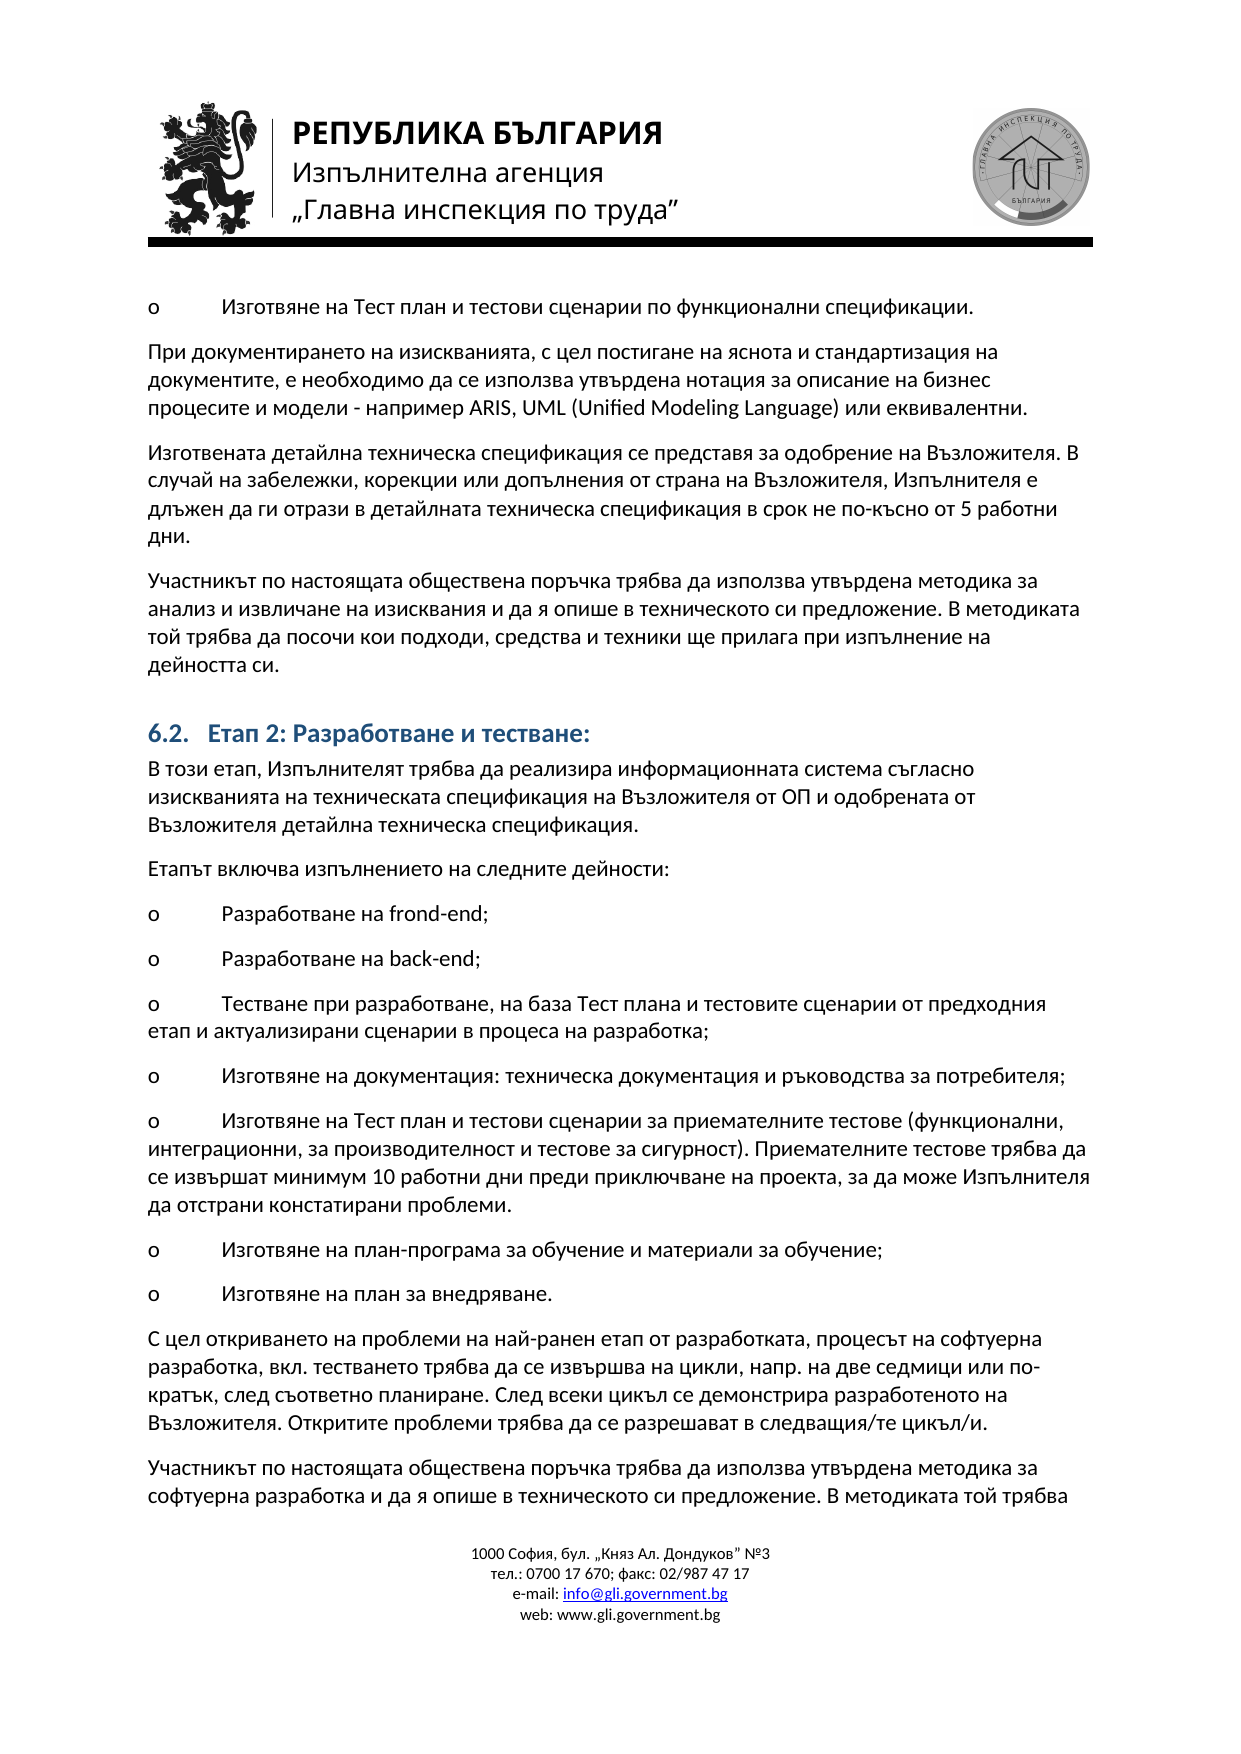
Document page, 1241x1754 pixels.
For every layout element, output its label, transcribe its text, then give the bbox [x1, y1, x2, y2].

text Изготвената детайлна техническа спецификация се представя за одобрение на Възложителя. В случай на забележки, корекции или допълнения от страна на Възложителя, Изпълнителя е длъжен да ги отрази в детайлната техническа спецификация в срок не по-късно от 5 работни дни. [148, 438, 1093, 550]
text o Изготвяне на Тест план и тестови сценарии по функционални спецификации. [148, 292, 1093, 320]
subtitle Етап 2: Разработване и тестване: [148, 716, 1093, 749]
text Етапът включва изпълнението на следните дейности: [148, 854, 1093, 883]
text o Разработване на back-end; [148, 944, 1093, 972]
text Участникът по настоящата обществена поръчка трябва да използва утвърдена методика за анализ и извличане на изисквания и да я опише в техническото си предложение. В методиката той трябва да посочи кои подходи, средства и техники ще прилага при изпълнение на дейността си. [148, 566, 1093, 678]
text При документирането на изискванията, с цел постигане на яснота и стандартизация на документите, е необходимо да се използва утвърдена нотация за описание на бизнес процесите и модели - например ARIS, UML (Unified Modeling Language) или еквивалентни. [148, 337, 1093, 421]
text o Разработване на frond-end; [148, 899, 1093, 927]
text o Изготвяне на план за внедряване. [148, 1279, 1093, 1307]
text o Изготвяне на Тест план и тестови сценарии за приемателните тестове (функционални, интеграционни, за производителност и тестове за сигурност). Приемателните тестове трябва да се извършат минимум 10 работни дни преди приключване на проекта, за да може Изпълнителя да отстрани констатирани проблеми. [148, 1106, 1093, 1218]
text В този етап, Изпълнителят трябва да реализира информационната система съгласно изискванията на техническата спецификация на Възложителя от ОП и одобрената от Възложителя детайлна техническа спецификация. [148, 754, 1093, 838]
text o Изготвяне на план-програма за обучение и материали за обучение; [148, 1235, 1093, 1263]
text o Тестване при разработване, на база Тест плана и тестовите сценарии от предходния етап и актуализирани сценарии в процеса на разработка; [148, 989, 1093, 1045]
text С цел откриването на проблеми на най-ранен етап от разработката, процесът на софтуерна разработка, вкл. тестването трябва да се извършва на цикли, напр. на две седмици или по-кратък, след съответно планиране. След всеки цикъл се демонстрира разработеното на Възложителя. Откритите проблеми трябва да се разрешават в следващия/те цикъл/и. [148, 1324, 1093, 1436]
text Участникът по настоящата обществена поръчка трябва да използва утвърдена методика за софтуерна разработка и да я опише в техническото си предложение. В методиката той трябва [148, 1453, 1093, 1509]
text o Изготвяне на документация: техническа документация и ръководства за потребителя; [148, 1061, 1093, 1089]
